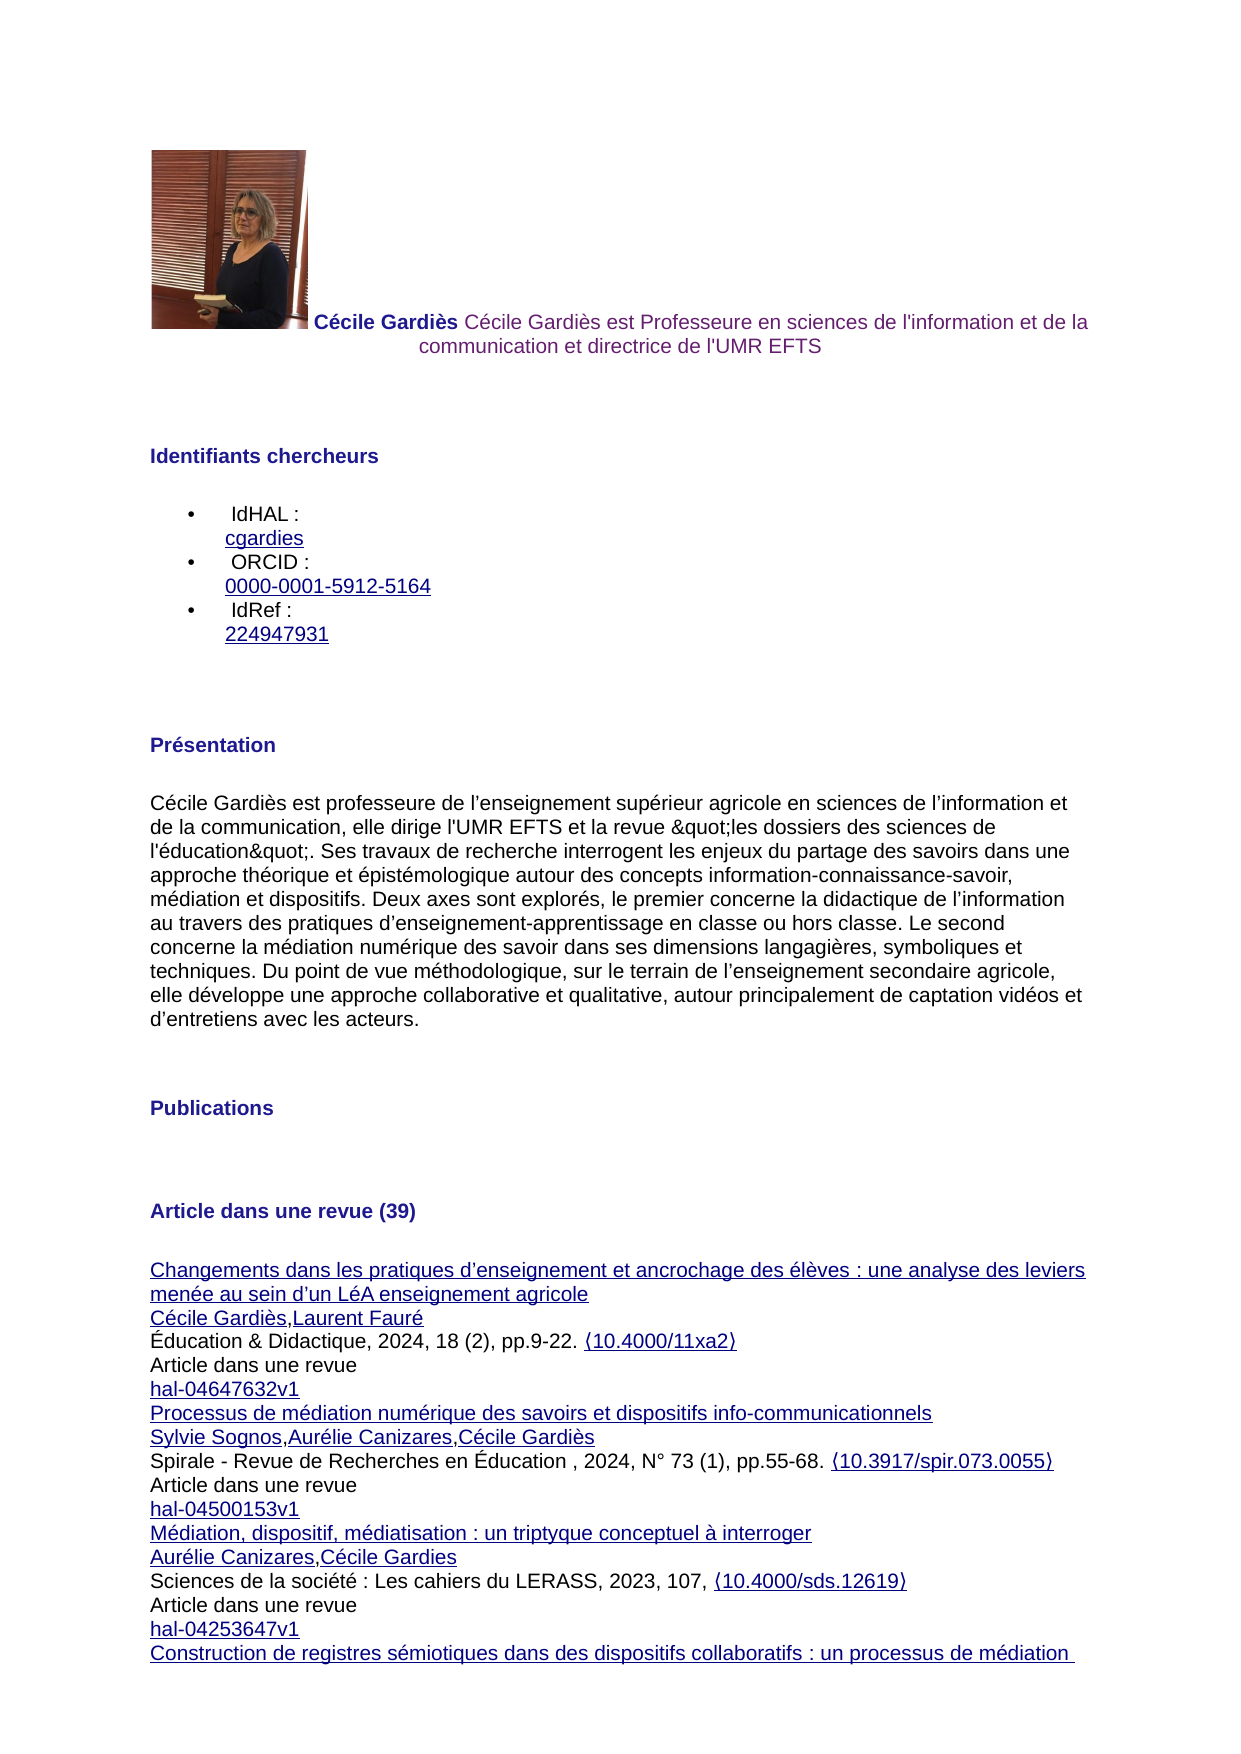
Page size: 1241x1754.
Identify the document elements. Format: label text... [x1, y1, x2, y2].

list IdHAL : [187, 502, 1090, 526]
list cgardies [187, 526, 1090, 550]
subtitle Article dans une revue (39) [150, 1199, 1090, 1223]
subtitle Publications [150, 1096, 1090, 1120]
list IdRef : [187, 598, 1090, 622]
subtitle Cécile Gardiès Cécile Gardiès est Professeure en sciences de l'information et de la communication et directrice de l'UMR EFTS [150, 150, 1090, 357]
text Cécile Gardiès est professeure de l’enseignement supérieur agricole en sciences de l’information et de la communication, elle dirige l'UMR EFTS et la revue &quot;les dossiers des sciences de l'éducation&quot;. Ses travaux de recherche interrogent les enjeux du partage des savoirs dans une approche théorique et épistémologique autour des concepts information-connaissance-savoir, médiation et dispositifs. Deux axes sont explorés, le premier concerne la didactique de l’information au travers des pratiques d’enseignement-apprentissage en classe ou hors classe. Le second concerne la médiation numérique des savoir dans ses dimensions langagières, symboliques et techniques. Du point de vue méthodologique, sur le terrain de l’enseignement secondaire agricole, elle développe une approche collaborative et qualitative, autour principalement de captation vidéos et d’entretiens avec les acteurs. [150, 791, 1090, 1030]
list 224947931 [187, 622, 1090, 646]
picture [151, 150, 308, 329]
subtitle Présentation [150, 732, 1090, 756]
table_cell Processus de médiation numérique des savoirs et dispositifs info-communicationnels Sylvie Sognos,Aurélie Canizares,Cécile Gardiès Spirale - Revue de Recherches en Éducation , 2024, N° 73 (1), pp.55-68. ⟨10.3917/spir.073.0055⟩ Article dans une revue hal-04500153v1 [150, 1401, 1090, 1521]
list ORCID : [187, 550, 1090, 574]
table_cell Médiation, dispositif, médiatisation : un triptyque conceptuel à interroger Aurélie Canizares,Cécile Gardies Sciences de la société : Les cahiers du LERASS, 2023, 107, ⟨10.4000/sds.12619⟩ Article dans une revue hal-04253647v1 [150, 1521, 1090, 1641]
list 0000-0001-5912-5164 [187, 574, 1090, 598]
table_cell Construction de registres sémiotiques dans des dispositifs collaboratifs : un processus de médiation [150, 1641, 1090, 1665]
subtitle Identifiants chercheurs [150, 444, 1090, 468]
table_header Changements dans les pratiques d’enseignement et ancrochage des élèves : une analyse des leviers menée au sein d’un LéA enseignement agricole Cécile Gardiès,Laurent Fauré Éducation & Didactique, 2024, 18 (2), pp.9-22. ⟨10.4000/11xa2⟩ Article dans une revue hal-04647632v1 [150, 1258, 1090, 1401]
